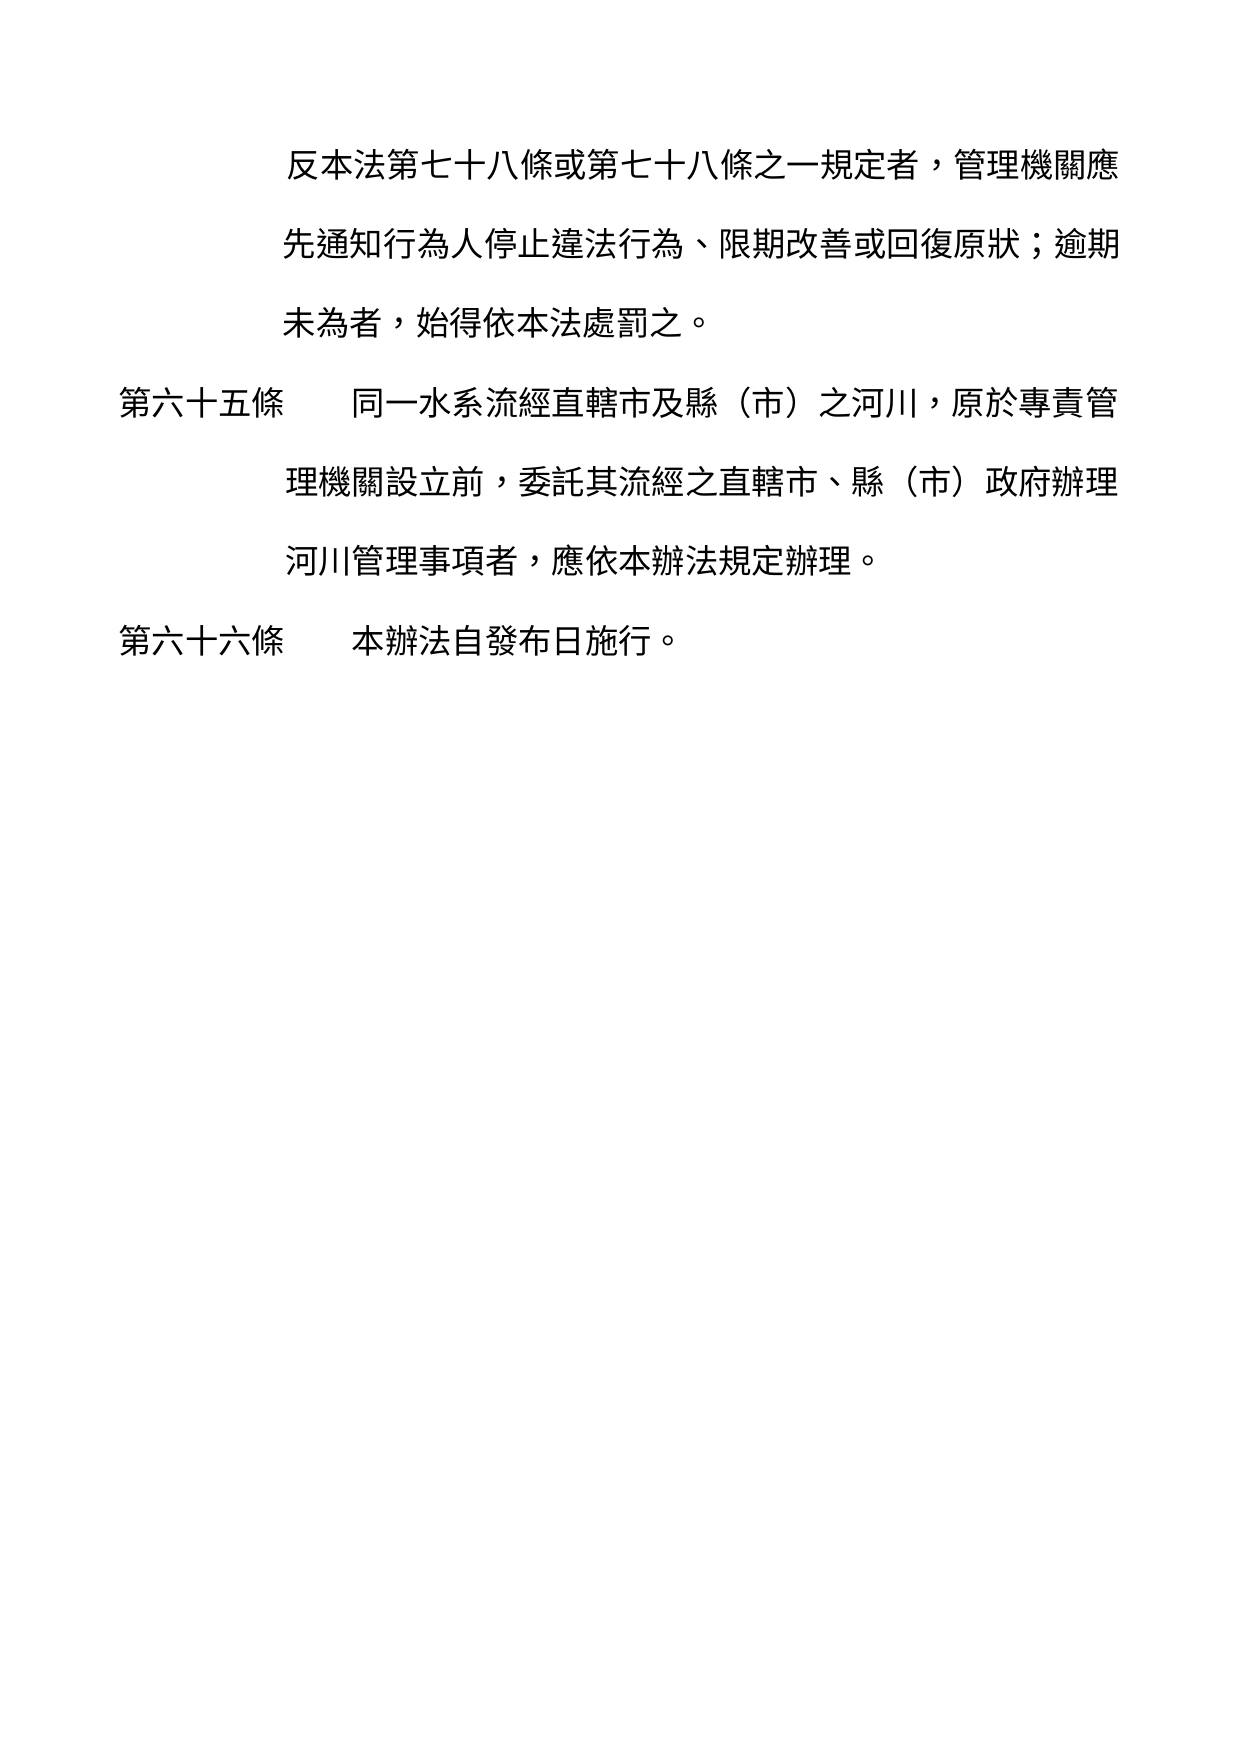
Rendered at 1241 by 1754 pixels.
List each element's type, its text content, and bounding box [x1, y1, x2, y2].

text 第六十五條 同一水系流經直轄市及縣（市）之河川，原於專責管理機關設立前，委託其流經之直轄市、縣（市）政府辦理河川管理事項者，應依本辦法規定辦理。 [118, 361, 1122, 599]
text 第六十六條 本辦法自發布日施行。 [118, 599, 1122, 678]
text 反本法第七十八條或第七十八條之一規定者，管理機關應先通知行為人停止違法行為、限期改善或回復原狀；逾期未為者，始得依本法處罰之。 [283, 123, 1122, 361]
